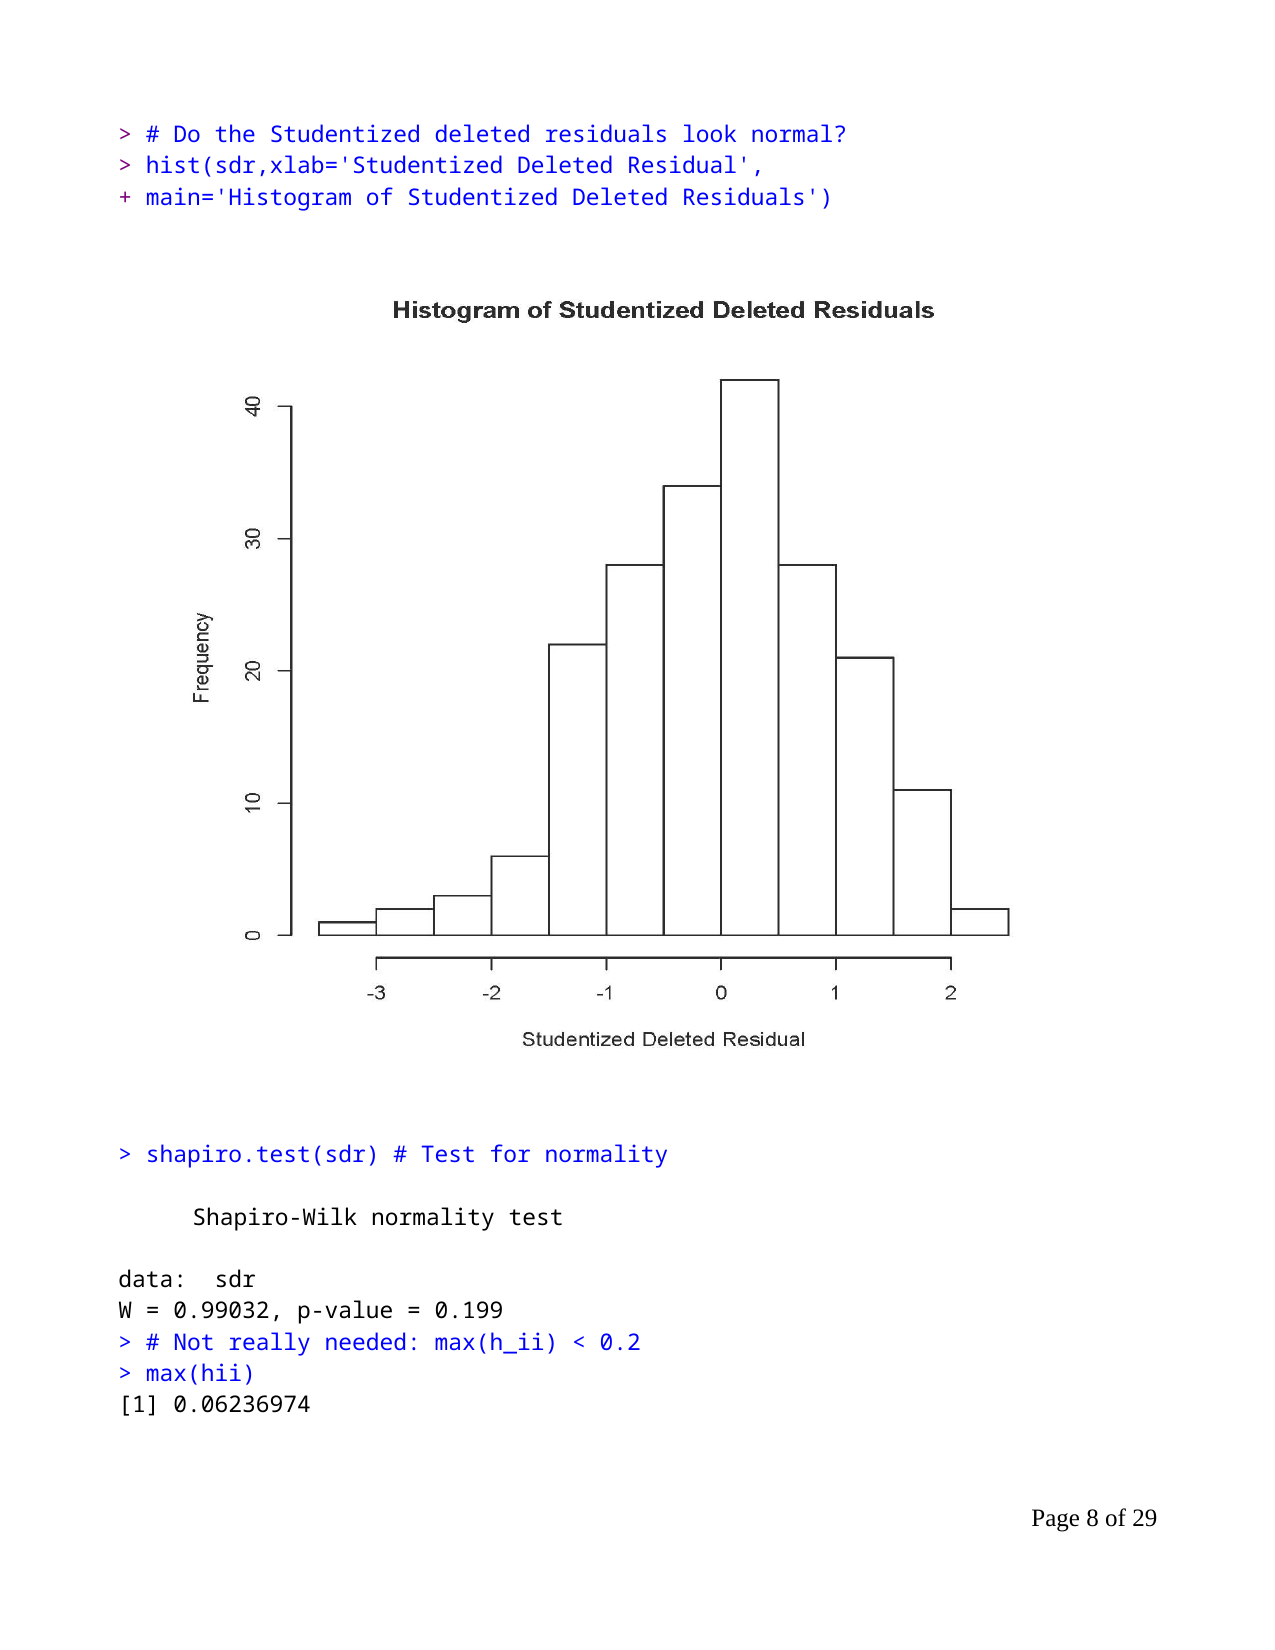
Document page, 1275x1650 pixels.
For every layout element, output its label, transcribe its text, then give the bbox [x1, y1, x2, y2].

text > hist(sdr,xlab='Studentized Deleted Residual', [118, 149, 1160, 181]
text W = 0.99032, p-value = 0.199 [118, 1294, 1160, 1326]
text > max(hii) [118, 1357, 1160, 1388]
text > shapiro.test(sdr) # Test for normality [118, 1138, 1160, 1169]
text [1] 0.06236974 [118, 1388, 1160, 1419]
picture [185, 262, 1090, 1076]
text > # Do the Studentized deleted residuals look normal? [118, 118, 1160, 149]
text Shapiro-Wilk normality test [118, 1201, 1160, 1232]
text data: sdr [118, 1263, 1160, 1294]
text + main='Histogram of Studentized Deleted Residuals') [118, 181, 1157, 212]
text > # Not really needed: max(h_ii) < 0.2 [118, 1326, 1160, 1357]
